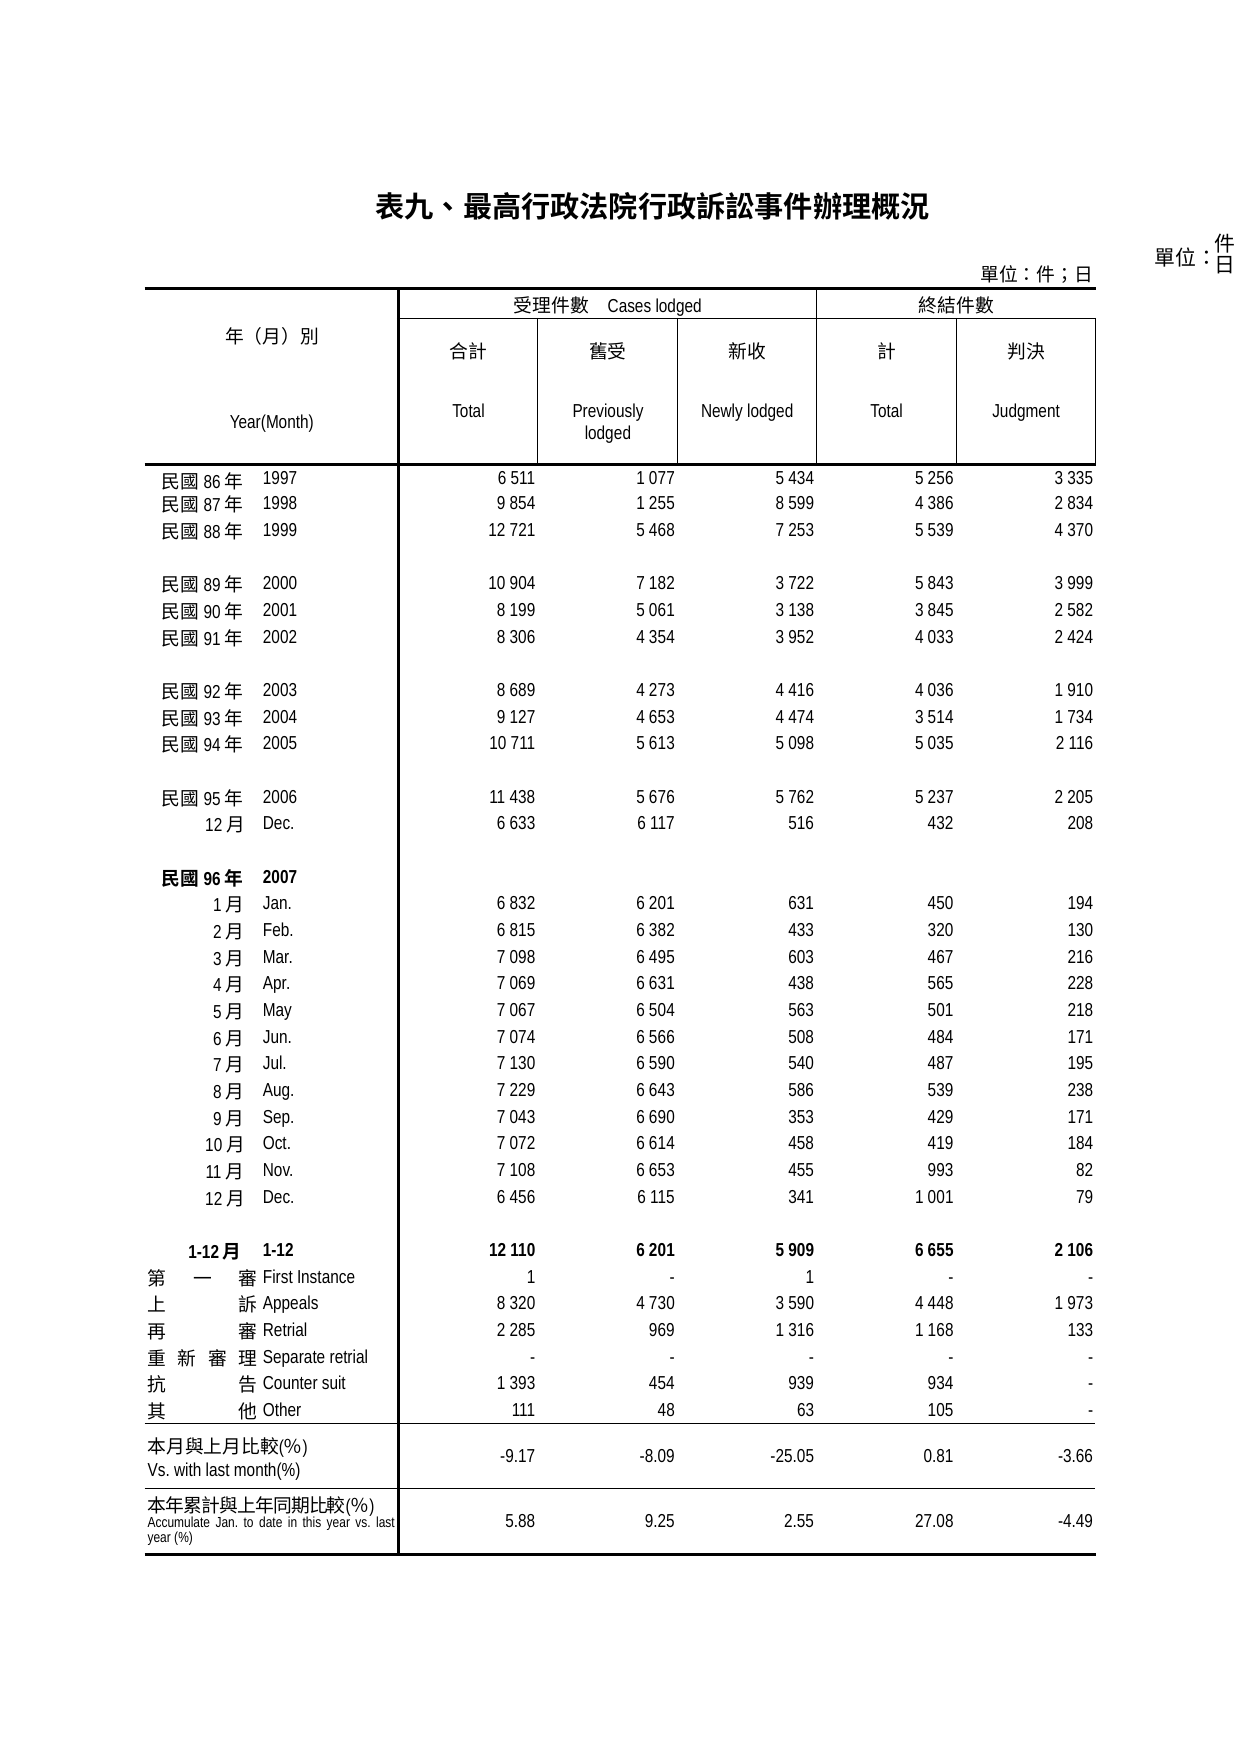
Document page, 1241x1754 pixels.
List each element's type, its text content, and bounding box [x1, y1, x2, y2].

table_cell 重新審理 [145, 1343, 260, 1370]
table_cell 本年累計與上年同期比較(％) Accumulate Jan. to date in this year vs. last year (%) [145, 1489, 397, 1553]
table_cell [260, 1210, 397, 1236]
table_cell 8 689 [400, 676, 538, 703]
table_cell [817, 543, 956, 570]
table_cell 450 [817, 890, 956, 916]
table_cell 4 416 [677, 676, 817, 703]
table_cell - [538, 1263, 677, 1290]
table_cell 上訴 [145, 1290, 260, 1316]
table_cell [400, 1210, 538, 1236]
table_cell 5 762 [677, 783, 817, 810]
table_cell - [956, 1370, 1096, 1396]
table_cell [538, 650, 677, 676]
table_cell [677, 543, 817, 570]
table_cell [260, 756, 397, 783]
table_cell 12 721 [400, 516, 538, 543]
table_cell 1997 [260, 466, 397, 490]
table_cell [956, 756, 1096, 783]
table_cell 3 722 [677, 570, 817, 596]
table_cell 7 043 [400, 1103, 538, 1130]
table_cell 4 448 [817, 1290, 956, 1316]
text 單位：件；日 [148, 259, 1092, 287]
table_cell 184 [956, 1130, 1096, 1156]
table_cell 7 072 [400, 1130, 538, 1156]
table_cell 6 201 [538, 890, 677, 916]
table_cell 111 [400, 1396, 538, 1423]
table_cell 2 285 [400, 1316, 538, 1343]
table_header 終結件數 [817, 290, 1096, 318]
table_cell 民國 87年 [145, 490, 260, 516]
table_cell 3 138 [677, 596, 817, 623]
table_cell - [538, 1343, 677, 1370]
table_cell 105 [817, 1396, 956, 1423]
table_cell 4 370 [956, 516, 1096, 543]
table_cell [538, 543, 677, 570]
table_cell Aug. [260, 1076, 397, 1103]
table_cell Dec. [260, 810, 397, 836]
table_cell - [400, 1343, 538, 1370]
table_cell 934 [817, 1370, 956, 1396]
table_cell Year(Month) [145, 380, 397, 463]
table_cell 429 [817, 1103, 956, 1130]
table_cell 5 468 [538, 516, 677, 543]
table_cell 63 [677, 1396, 817, 1423]
table_cell 603 [677, 943, 817, 970]
table_cell 487 [817, 1050, 956, 1076]
table_cell 3 952 [677, 623, 817, 650]
table_cell 5 098 [677, 730, 817, 756]
table_cell [400, 543, 538, 570]
table_cell 6 633 [400, 810, 538, 836]
table_cell 4 474 [677, 703, 817, 730]
table_cell Nov. [260, 1156, 397, 1183]
table_cell [400, 756, 538, 783]
table_cell 516 [677, 810, 817, 836]
table_cell 3 999 [956, 570, 1096, 596]
table_cell 2007 [260, 863, 397, 890]
table_cell 438 [677, 970, 817, 996]
table_cell [677, 756, 817, 783]
table_cell 320 [817, 916, 956, 943]
table_cell Newly lodged [678, 380, 816, 463]
table_cell 5 035 [817, 730, 956, 756]
table_cell 5 434 [677, 466, 817, 490]
table_cell 4 273 [538, 676, 677, 703]
table_cell 508 [677, 1023, 817, 1050]
table_cell 432 [817, 810, 956, 836]
table_cell [145, 650, 260, 676]
table_cell 6 504 [538, 996, 677, 1023]
table_cell 12月 [145, 810, 260, 836]
table_cell 其他 [145, 1396, 260, 1423]
table_cell 6 653 [538, 1156, 677, 1183]
table_cell 539 [817, 1076, 956, 1103]
table_cell 6 655 [817, 1236, 956, 1263]
table_cell 1998 [260, 490, 397, 516]
table_cell 6 382 [538, 916, 677, 943]
table_cell 6 614 [538, 1130, 677, 1156]
table_cell 5 237 [817, 783, 956, 810]
table_cell 民國 86年 [145, 466, 260, 490]
table_cell 1 168 [817, 1316, 956, 1343]
table_cell 合計 [400, 319, 537, 380]
table_cell [817, 756, 956, 783]
table_cell [677, 650, 817, 676]
table_cell 6 495 [538, 943, 677, 970]
table_cell 454 [538, 1370, 677, 1396]
table_cell [538, 863, 677, 890]
table_cell [677, 1210, 817, 1236]
table_cell 計 [817, 319, 956, 380]
table_cell 11月 [145, 1156, 260, 1183]
table_cell -8.09 [538, 1424, 677, 1488]
table_cell 458 [677, 1130, 817, 1156]
table_cell Dec. [260, 1183, 397, 1210]
table_cell 12月 [145, 1183, 260, 1210]
table_cell [400, 650, 538, 676]
table_cell 9月 [145, 1103, 260, 1130]
table_cell 民國 95年 [145, 783, 260, 810]
table_cell 9 854 [400, 490, 538, 516]
table_cell 2002 [260, 623, 397, 650]
table_cell 6 832 [400, 890, 538, 916]
table_cell Total [817, 380, 956, 463]
table_cell 4月 [145, 970, 260, 996]
table_cell 3月 [145, 943, 260, 970]
table_cell 4 653 [538, 703, 677, 730]
table_cell 12 110 [400, 1236, 538, 1263]
table_cell 2月 [145, 916, 260, 943]
table_cell Jul. [260, 1050, 397, 1076]
table_cell 6 115 [538, 1183, 677, 1210]
table_cell [956, 543, 1096, 570]
table_cell 7 098 [400, 943, 538, 970]
table_cell 48 [538, 1396, 677, 1423]
table_cell Retrial [260, 1316, 397, 1343]
table_cell 2000 [260, 570, 397, 596]
table_cell -3.66 [956, 1423, 1096, 1488]
table_cell Separate retrial [260, 1343, 397, 1370]
table_cell 419 [817, 1130, 956, 1156]
table_cell 民國 93年 [145, 703, 260, 730]
table_cell 7 067 [400, 996, 538, 1023]
table_cell [956, 836, 1096, 863]
table_cell [817, 863, 956, 890]
table_cell 舊受 [538, 319, 677, 380]
table_cell 1 973 [956, 1290, 1096, 1316]
table_cell 7 229 [400, 1076, 538, 1103]
table_cell 218 [956, 996, 1096, 1023]
table_cell 171 [956, 1023, 1096, 1050]
table_cell 8 306 [400, 623, 538, 650]
table_cell 82 [956, 1156, 1096, 1183]
table_cell 7 130 [400, 1050, 538, 1076]
table_cell 4 033 [817, 623, 956, 650]
table_cell [538, 836, 677, 863]
table_cell 3 845 [817, 596, 956, 623]
table_cell - [677, 1343, 817, 1370]
table_cell 467 [817, 943, 956, 970]
table_cell 10 904 [400, 570, 538, 596]
table_cell -4.49 [956, 1488, 1096, 1553]
table_cell 2005 [260, 730, 397, 756]
table_cell [400, 863, 538, 890]
table_cell 5.88 [400, 1489, 538, 1553]
table_cell 195 [956, 1050, 1096, 1076]
table_cell 7 253 [677, 516, 817, 543]
table_cell 2 106 [956, 1236, 1096, 1263]
table_cell 565 [817, 970, 956, 996]
table_cell 341 [677, 1183, 817, 1210]
table_cell [145, 1210, 260, 1236]
table_cell 171 [956, 1103, 1096, 1130]
table_cell [956, 863, 1096, 890]
table_cell 3 335 [956, 466, 1096, 490]
table_cell 5 843 [817, 570, 956, 596]
table_cell 4 386 [817, 490, 956, 516]
table_cell 2 582 [956, 596, 1096, 623]
table_cell [956, 650, 1096, 676]
table_cell 501 [817, 996, 956, 1023]
table_cell 2.55 [677, 1489, 817, 1553]
table_cell 民國 89年 [145, 570, 260, 596]
table_cell 4 354 [538, 623, 677, 650]
table_cell 民國 96年 [145, 863, 260, 890]
table_cell 2 424 [956, 623, 1096, 650]
table_cell First Instance [260, 1263, 397, 1290]
table_cell 民國 90年 [145, 596, 260, 623]
table_cell 7 069 [400, 970, 538, 996]
table_cell [260, 650, 397, 676]
table_cell - [817, 1263, 956, 1290]
table_cell 4 036 [817, 676, 956, 703]
table_cell [817, 650, 956, 676]
table_cell 1-12月 [145, 1236, 260, 1263]
table_cell Counter suit [260, 1370, 397, 1396]
table_cell [677, 863, 817, 890]
table_cell 208 [956, 810, 1096, 836]
table_cell 1 001 [817, 1183, 956, 1210]
table_cell May [260, 996, 397, 1023]
table_cell 79 [956, 1183, 1096, 1210]
table_cell 6 643 [538, 1076, 677, 1103]
table_cell 2006 [260, 783, 397, 810]
table_cell 8 320 [400, 1290, 538, 1316]
table_cell 5 676 [538, 783, 677, 810]
table_cell - [956, 1343, 1096, 1370]
table_cell Previously lodged [538, 380, 677, 463]
table_cell 10月 [145, 1130, 260, 1156]
table_cell 7月 [145, 1050, 260, 1076]
table_cell - [956, 1396, 1096, 1423]
table_cell 1 910 [956, 676, 1096, 703]
table_cell 2004 [260, 703, 397, 730]
table_cell 第一審 [145, 1263, 260, 1290]
table_header 年（月）別 [145, 290, 397, 380]
table_cell 0.81 [817, 1424, 956, 1488]
table_cell 6 117 [538, 810, 677, 836]
table_cell 8月 [145, 1076, 260, 1103]
table_cell 6 690 [538, 1103, 677, 1130]
table_cell 民國 91年 [145, 623, 260, 650]
table_cell 353 [677, 1103, 817, 1130]
table_cell 6 201 [538, 1236, 677, 1263]
table_cell 484 [817, 1023, 956, 1050]
table_cell 6 511 [400, 466, 538, 490]
table_cell 再審 [145, 1316, 260, 1343]
table_cell 民國 88年 [145, 516, 260, 543]
table_cell 8 599 [677, 490, 817, 516]
table_cell 6 631 [538, 970, 677, 996]
table_cell [145, 756, 260, 783]
table_cell [817, 836, 956, 863]
table_cell 2003 [260, 676, 397, 703]
table_cell Appeals [260, 1290, 397, 1316]
table_cell 586 [677, 1076, 817, 1103]
table_cell - [817, 1343, 956, 1370]
table_cell 新收 [678, 319, 816, 380]
table_cell 6 590 [538, 1050, 677, 1076]
table_cell Mar. [260, 943, 397, 970]
table_cell Jan. [260, 890, 397, 916]
table_cell Sep. [260, 1103, 397, 1130]
table_cell 2 205 [956, 783, 1096, 810]
table_cell 1 393 [400, 1370, 538, 1396]
table_cell 2 116 [956, 730, 1096, 756]
table_cell 433 [677, 916, 817, 943]
table_cell Apr. [260, 970, 397, 996]
table_cell 7 108 [400, 1156, 538, 1183]
table_header 受理件數 Cases lodged [400, 290, 816, 318]
table_cell [538, 756, 677, 783]
table_cell 1 [677, 1263, 817, 1290]
table_cell Jun. [260, 1023, 397, 1050]
table_cell [260, 836, 397, 863]
table_cell -9.17 [400, 1424, 538, 1488]
table_cell 1-12 [260, 1236, 397, 1263]
table_cell 民國 92年 [145, 676, 260, 703]
table_cell 238 [956, 1076, 1096, 1103]
table_cell 1 255 [538, 490, 677, 516]
table_cell 939 [677, 1370, 817, 1396]
table_cell Feb. [260, 916, 397, 943]
table_cell 11 438 [400, 783, 538, 810]
table_cell -25.05 [677, 1424, 817, 1488]
table_cell 563 [677, 996, 817, 1023]
table_cell 2 834 [956, 490, 1096, 516]
table_cell 5 061 [538, 596, 677, 623]
table_cell 本月與上月比較(％) Vs. with last month(%) [145, 1424, 397, 1488]
table_cell 1999 [260, 516, 397, 543]
table_cell [677, 836, 817, 863]
table_cell 8 199 [400, 596, 538, 623]
table_cell 5 256 [817, 466, 956, 490]
table_cell 9 127 [400, 703, 538, 730]
table_cell 540 [677, 1050, 817, 1076]
table_cell 130 [956, 916, 1096, 943]
table_cell 7 182 [538, 570, 677, 596]
table_cell 4 730 [538, 1290, 677, 1316]
table_cell 6 566 [538, 1023, 677, 1050]
table_cell - [956, 1263, 1096, 1290]
table_cell 1 [400, 1263, 538, 1290]
table_cell [260, 543, 397, 570]
table_cell 1月 [145, 890, 260, 916]
table_cell 民國 94年 [145, 730, 260, 756]
table_cell 6 815 [400, 916, 538, 943]
table_cell 1 077 [538, 466, 677, 490]
table_cell [956, 1210, 1096, 1236]
text 表九、最高行政法院行政訴訟事件辦理概況 [207, 183, 1098, 259]
table_cell 抗告 [145, 1370, 260, 1396]
table_cell 5 539 [817, 516, 956, 543]
table_cell 9.25 [538, 1489, 677, 1553]
table_cell 5月 [145, 996, 260, 1023]
table_cell 631 [677, 890, 817, 916]
table_cell [145, 836, 260, 863]
table_cell 133 [956, 1316, 1096, 1343]
table_cell [400, 836, 538, 863]
table_cell 10 711 [400, 730, 538, 756]
table_cell 5 613 [538, 730, 677, 756]
table_cell Oct. [260, 1130, 397, 1156]
table_cell [145, 543, 260, 570]
table_cell [817, 1210, 956, 1236]
table_cell 969 [538, 1316, 677, 1343]
table_cell 判決 [957, 319, 1095, 380]
table_cell 228 [956, 970, 1096, 996]
table_cell 1 316 [677, 1316, 817, 1343]
table_cell Total [400, 380, 537, 463]
table_cell 194 [956, 890, 1096, 916]
table_cell 1 734 [956, 703, 1096, 730]
table_cell Other [260, 1396, 397, 1423]
table_cell 2001 [260, 596, 397, 623]
table_cell 5 909 [677, 1236, 817, 1263]
table_cell Judgment [957, 380, 1095, 463]
table_cell [538, 1210, 677, 1236]
table_cell 216 [956, 943, 1096, 970]
table_cell 6 456 [400, 1183, 538, 1210]
table_cell 27.08 [817, 1489, 956, 1553]
table_cell 455 [677, 1156, 817, 1183]
table_cell 993 [817, 1156, 956, 1183]
table_cell 3 590 [677, 1290, 817, 1316]
table_cell 7 074 [400, 1023, 538, 1050]
table_cell 3 514 [817, 703, 956, 730]
table_cell 6月 [145, 1023, 260, 1050]
